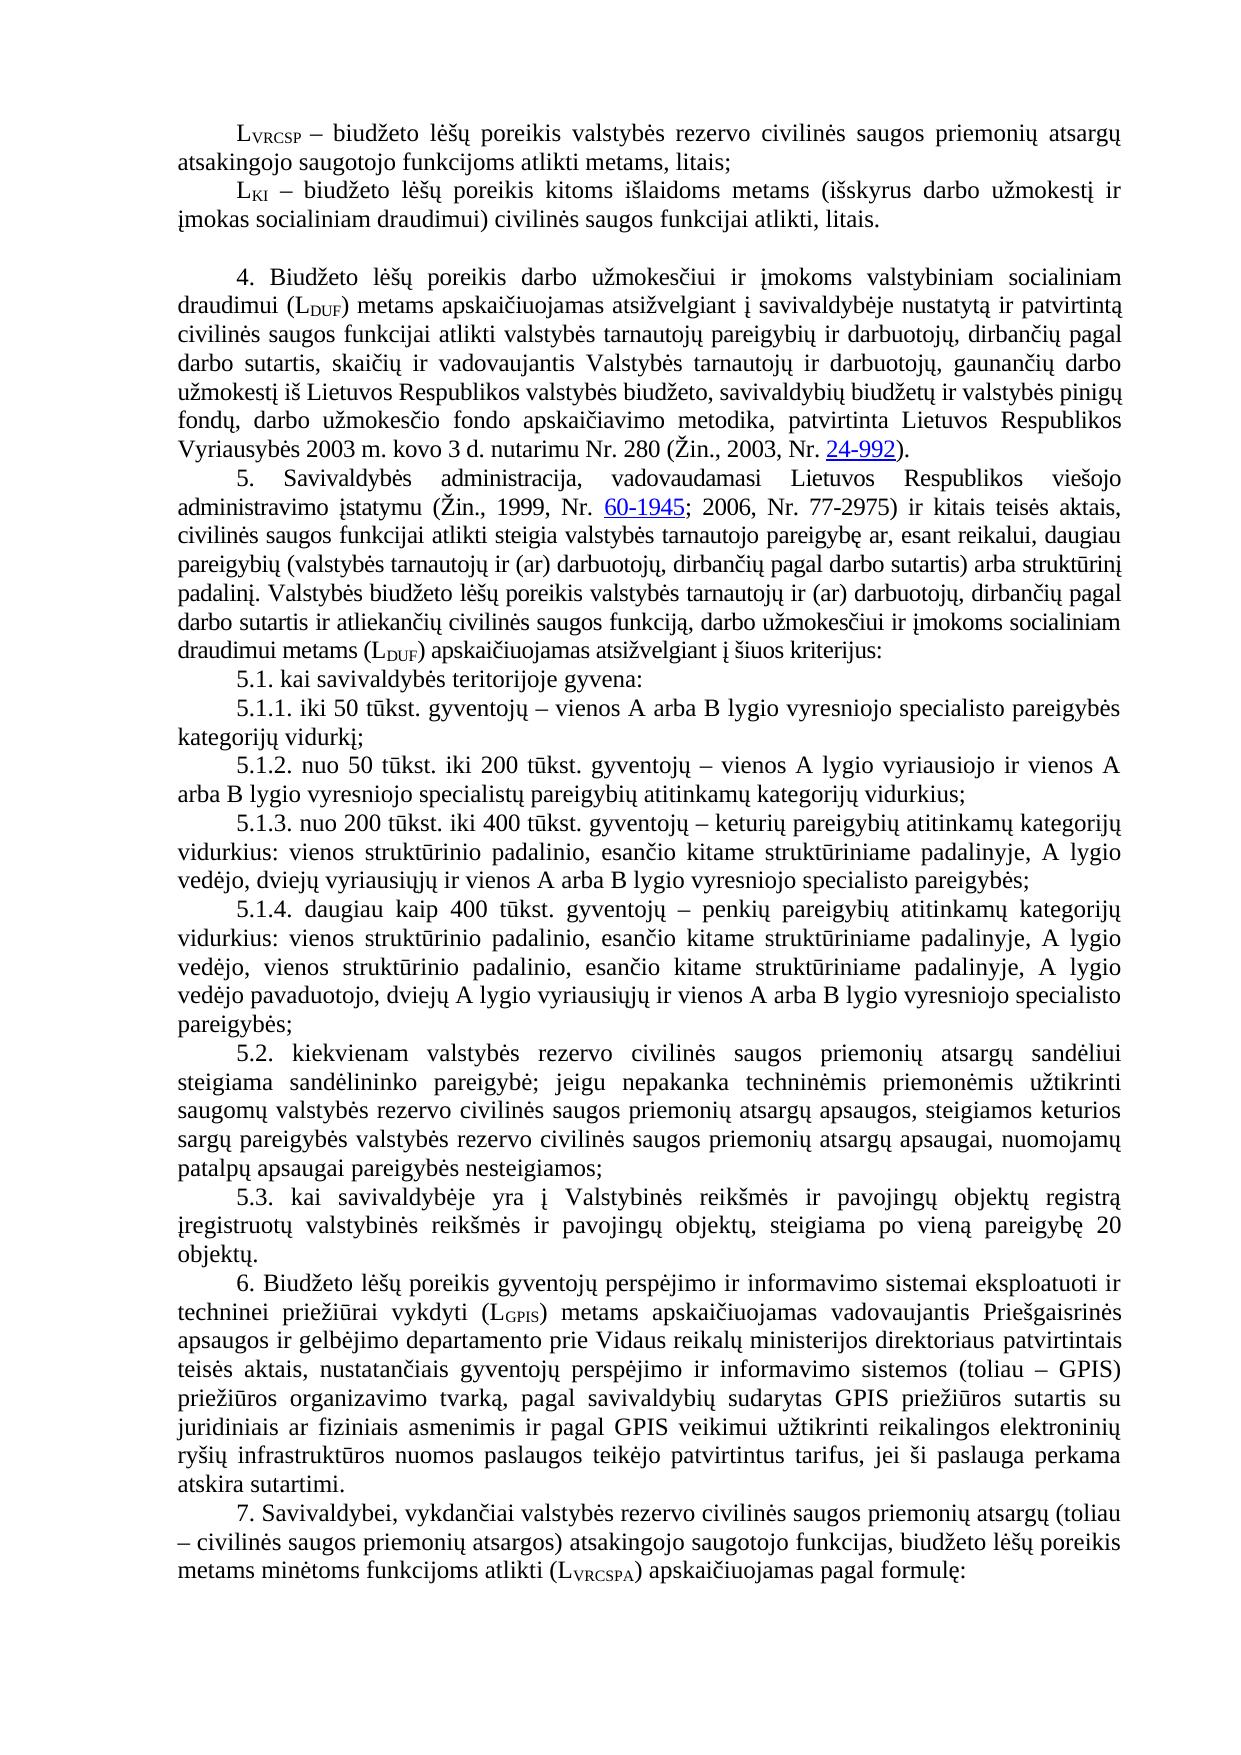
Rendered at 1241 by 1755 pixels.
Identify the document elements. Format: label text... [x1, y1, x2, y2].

text 5.2. kiekvienam valstybės rezervo civilinės saugos priemonių atsargų sandėliui steigiama sandėlininko pareigybė; jeigu nepakanka techninėmis priemonėmis užtikrinti saugomų valstybės rezervo civilinės saugos priemonių atsargų apsaugos, steigiamos keturios sargų pareigybės valstybės rezervo civilinės saugos priemonių atsargų apsaugai, nuomojamų patalpų apsaugai pareigybės nesteigiamos; [177, 1038, 1122, 1182]
text 7. Savivaldybei, vykdančiai valstybės rezervo civilinės saugos priemonių atsargų (toliau – civilinės saugos priemonių atsargos) atsakingojo saugotojo funkcijas, biudžeto lėšų poreikis metams minėtoms funkcijoms atlikti (LVRCSPA) apskaičiuojamas pagal formulę: [177, 1498, 1122, 1584]
text 6. Biudžeto lėšų poreikis gyventojų perspėjimo ir informavimo sistemai eksploatuoti ir techninei priežiūrai vykdyti (LGPIS) metams apskaičiuojamas vadovaujantis Priešgaisrinės apsaugos ir gelbėjimo departamento prie Vidaus reikalų ministerijos direktoriaus patvirtintais teisės aktais, nustatančiais gyventojų perspėjimo ir informavimo sistemos (toliau – GPIS) priežiūros organizavimo tvarką, pagal savivaldybių sudarytas GPIS priežiūros sutartis su juridiniais ar fiziniais asmenimis ir pagal GPIS veikimui užtikrinti reikalingos elektroninių ryšių infrastruktūros nuomos paslaugos teikėjo patvirtintus tarifus, jei ši paslauga perkama atskira sutartimi. [177, 1268, 1122, 1498]
text 4. Biudžeto lėšų poreikis darbo užmokesčiui ir įmokoms valstybiniam socialiniam draudimui (LDUF) metams apskaičiuojamas atsižvelgiant į savivaldybėje nustatytą ir patvirtintą civilinės saugos funkcijai atlikti valstybės tarnautojų pareigybių ir darbuotojų, dirbančių pagal darbo sutartis, skaičių ir vadovaujantis Valstybės tarnautojų ir darbuotojų, gaunančių darbo užmokestį iš Lietuvos Respublikos valstybės biudžeto, savivaldybių biudžetų ir valstybės pinigų fondų, darbo užmokesčio fondo apskaičiavimo metodika, patvirtinta Lietuvos Respublikos Vyriausybės 2003 m. kovo 3 d. nutarimu Nr. 280 (Žin., 2003, Nr. 24-992). [177, 262, 1122, 463]
text 5.1.3. nuo 200 tūkst. iki 400 tūkst. gyventojų – keturių pareigybių atitinkamų kategorijų vidurkius: vienos struktūrinio padalinio, esančio kitame struktūriniame padalinyje, A lygio vedėjo, dviejų vyriausiųjų ir vienos A arba B lygio vyresniojo specialisto pareigybės; [177, 808, 1122, 894]
text 5.1. kai savivaldybės teritorijoje gyvena: [177, 664, 1122, 693]
text 5.3. kai savivaldybėje yra į Valstybinės reikšmės ir pavojingų objektų registrą įregistruotų valstybinės reikšmės ir pavojingų objektų, steigiama po vieną pareigybę 20 objektų. [177, 1182, 1122, 1268]
text 5.1.1. iki 50 tūkst. gyventojų – vienos A arba B lygio vyresniojo specialisto pareigybės kategorijų vidurkį; [177, 693, 1122, 751]
text 5.1.4. daugiau kaip 400 tūkst. gyventojų – penkių pareigybių atitinkamų kategorijų vidurkius: vienos struktūrinio padalinio, esančio kitame struktūriniame padalinyje, A lygio vedėjo, vienos struktūrinio padalinio, esančio kitame struktūriniame padalinyje, A lygio vedėjo pavaduotojo, dviejų A lygio vyriausiųjų ir vienos A arba B lygio vyresniojo specialisto pareigybės; [177, 894, 1122, 1038]
text 5. Savivaldybės administracija, vadovaudamasi Lietuvos Respublikos viešojo administravimo įstatymu (Žin., 1999, Nr. 60-1945; 2006, Nr. 77-2975) ir kitais teisės aktais, civilinės saugos funkcijai atlikti steigia valstybės tarnautojo pareigybę ar, esant reikalui, daugiau pareigybių (valstybės tarnautojų ir (ar) darbuotojų, dirbančių pagal darbo sutartis) arba struktūrinį padalinį. Valstybės biudžeto lėšų poreikis valstybės tarnautojų ir (ar) darbuotojų, dirbančių pagal darbo sutartis ir atliekančių civilinės saugos funkciją, darbo užmokesčiui ir įmokoms socialiniam draudimui metams (LDUF) apskaičiuojamas atsižvelgiant į šiuos kriterijus: [177, 463, 1122, 664]
text 5.1.2. nuo 50 tūkst. iki 200 tūkst. gyventojų – vienos A lygio vyriausiojo ir vienos A arba B lygio vyresniojo specialistų pareigybių atitinkamų kategorijų vidurkius; [177, 751, 1122, 808]
text LKI – biudžeto lėšų poreikis kitoms išlaidoms metams (išskyrus darbo užmokestį ir įmokas socialiniam draudimui) civilinės saugos funkcijai atlikti, litais. [177, 176, 1122, 233]
text LVRCSP – biudžeto lėšų poreikis valstybės rezervo civilinės saugos priemonių atsargų atsakingojo saugotojo funkcijoms atlikti metams, litais; [177, 118, 1122, 176]
